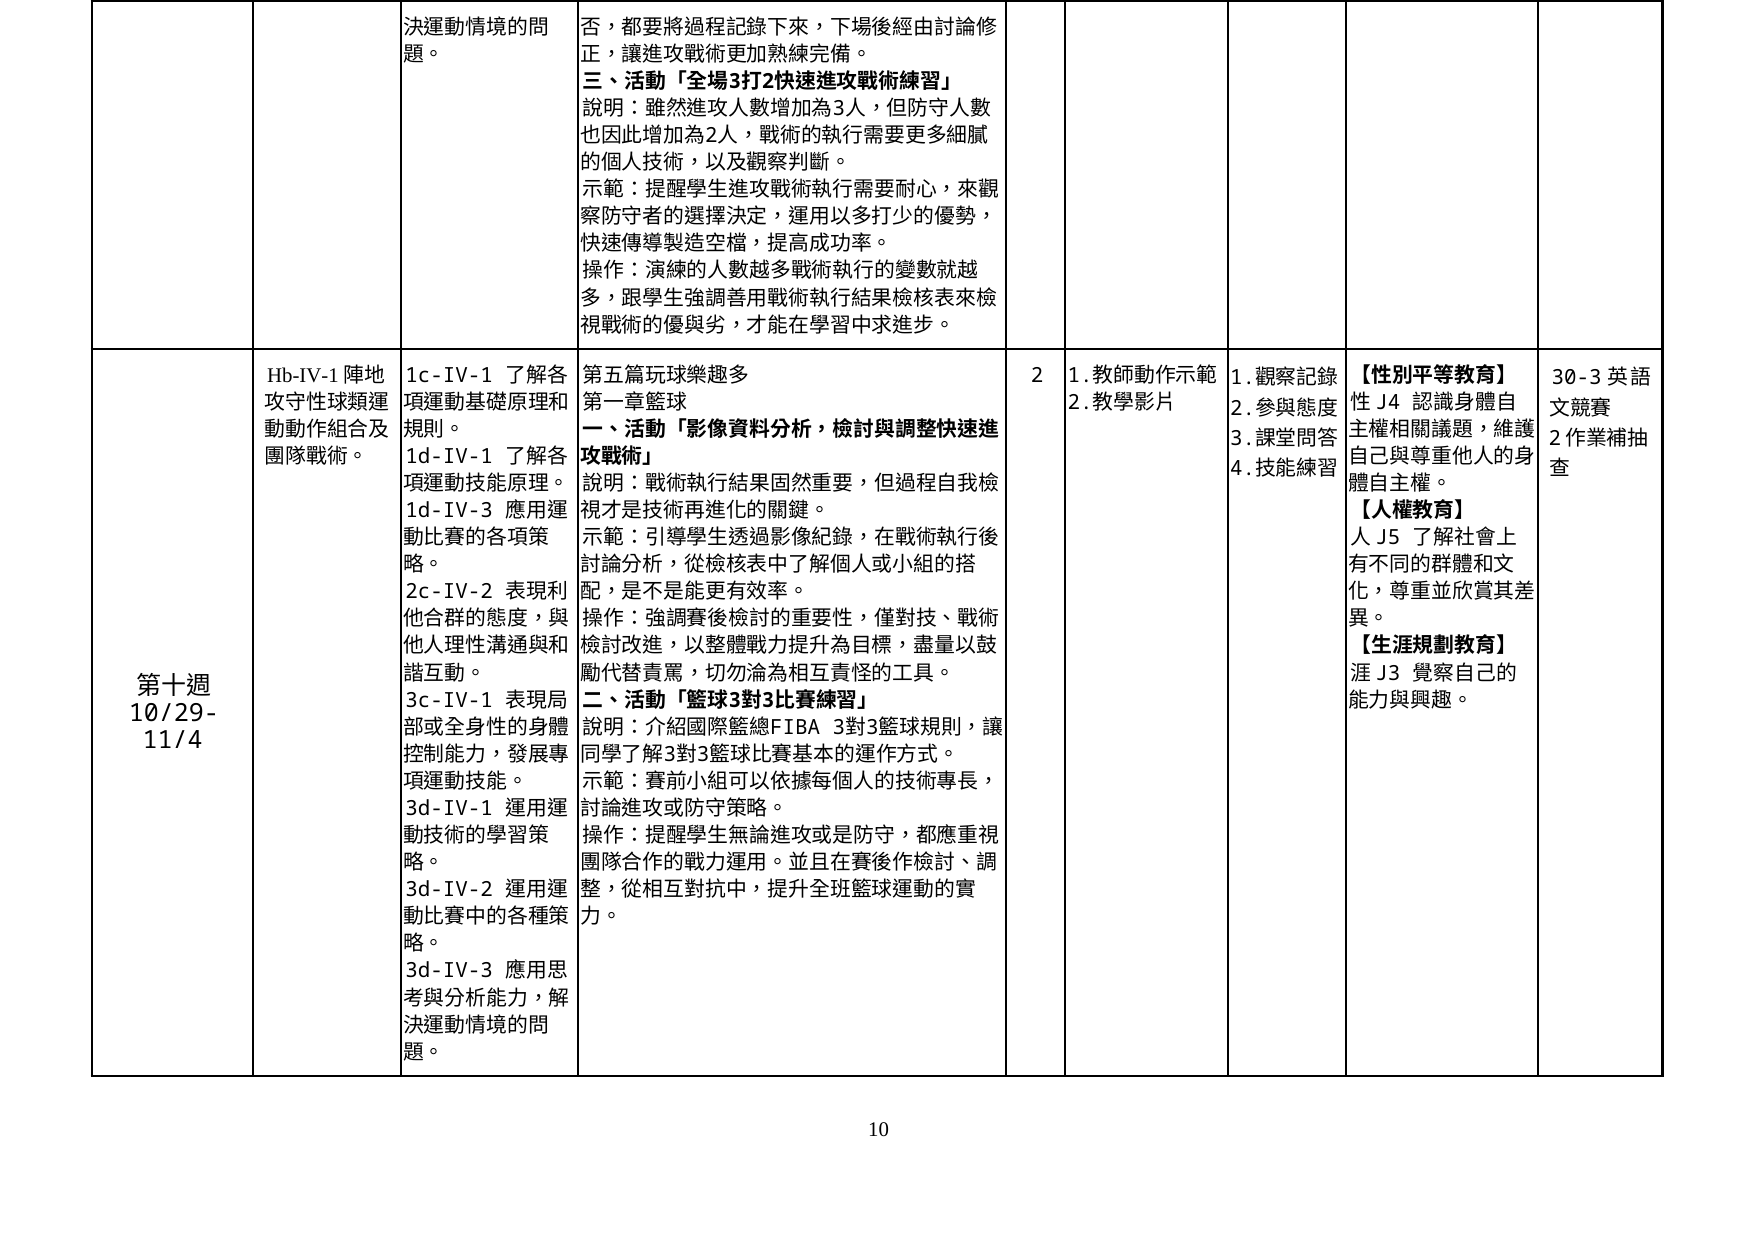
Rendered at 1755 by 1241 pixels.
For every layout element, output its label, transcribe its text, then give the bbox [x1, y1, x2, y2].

table_cell 2 [1007, 350, 1064, 1075]
table_cell 1c-IV-1 了解各項運動基礎原理和規則。 1d-IV-1 了解各項運動技能原理。 1d-IV-3 應用運動比賽的各項策略。 2c-IV-2 表現利他合群的態度，與他人理性溝通與和諧互動。 3c-IV-1 表現局部或全身性的身體控制能力，發展專項運動技能。 3d-IV-1 運用運動技術的學習策略。 3d-IV-2 運用運動比賽中的各種策略。 3d-IV-3 應用思考與分析能力，解決運動情境的問題。 [402, 350, 577, 1075]
table_cell [1539, 2, 1661, 348]
table_cell 30-3英語文競賽 2作業補抽查 [1539, 350, 1661, 1075]
table_cell [1347, 2, 1537, 348]
table_cell 1.教師動作示範 2.教學影片 [1066, 350, 1227, 1075]
table_cell 【性別平等教育】 性J4 認識身體自主權相關議題，維護自己與尊重他人的身體自主權。 【人權教育】 人J5 了解社會上有不同的群體和文化，尊重並欣賞其差異。 【生涯規劃教育】 涯J3 覺察自己的能力與興趣。 [1347, 350, 1537, 1075]
table_cell Hb-IV-1 陣地攻守性球類運動動作組合及團隊戰術。 [254, 350, 400, 1075]
table_cell 1.觀察記錄 2.參與態度 3.課堂問答 4.技能練習 [1229, 350, 1345, 1075]
table_cell 決運動情境的問題。 [402, 2, 577, 348]
table_cell 第十週 10/29-11/4 [93, 350, 252, 1075]
table_cell [1229, 2, 1345, 348]
table_cell 否，都要將過程記錄下來，下場後經由討論修正，讓進攻戰術更加熟練完備。 三、活動「全場3打2快速進攻戰術練習」 說明：雖然進攻人數增加為3人，但防守人數也因此增加為2人，戰術的執行需要更多細膩的個人技術，以及觀察判斷。 示範：提醒學生進攻戰術執行需要耐心，來觀察防守者的選擇決定，運用以多打少的優勢，快速傳導製造空檔，提高成功率。 操作：演練的人數越多戰術執行的變數就越多，跟學生強調善用戰術執行結果檢核表來檢視戰術的優與劣，才能在學習中求進步。 [579, 2, 1005, 348]
table_cell [254, 2, 400, 348]
table_cell [93, 2, 252, 348]
table_cell [1066, 2, 1227, 348]
table_cell 第五篇玩球樂趣多 第一章籃球 一、活動「影像資料分析，檢討與調整快速進攻戰術」 說明：戰術執行結果固然重要，但過程自我檢視才是技術再進化的關鍵。 示範：引導學生透過影像紀錄，在戰術執行後討論分析，從檢核表中了解個人或小組的搭配，是不是能更有效率。 操作：強調賽後檢討的重要性，僅對技、戰術檢討改進，以整體戰力提升為目標，盡量以鼓勵代替責罵，切勿淪為相互責怪的工具。 二、活動「籃球3對3比賽練習」 說明：介紹國際籃總FIBA 3對3籃球規則，讓同學了解3對3籃球比賽基本的運作方式。 示範：賽前小組可以依據每個人的技術專長，討論進攻或防守策略。 操作：提醒學生無論進攻或是防守，都應重視團隊合作的戰力運用。並且在賽後作檢討、調整，從相互對抗中，提升全班籃球運動的實力。 [579, 350, 1005, 1075]
table_cell [1007, 2, 1064, 348]
